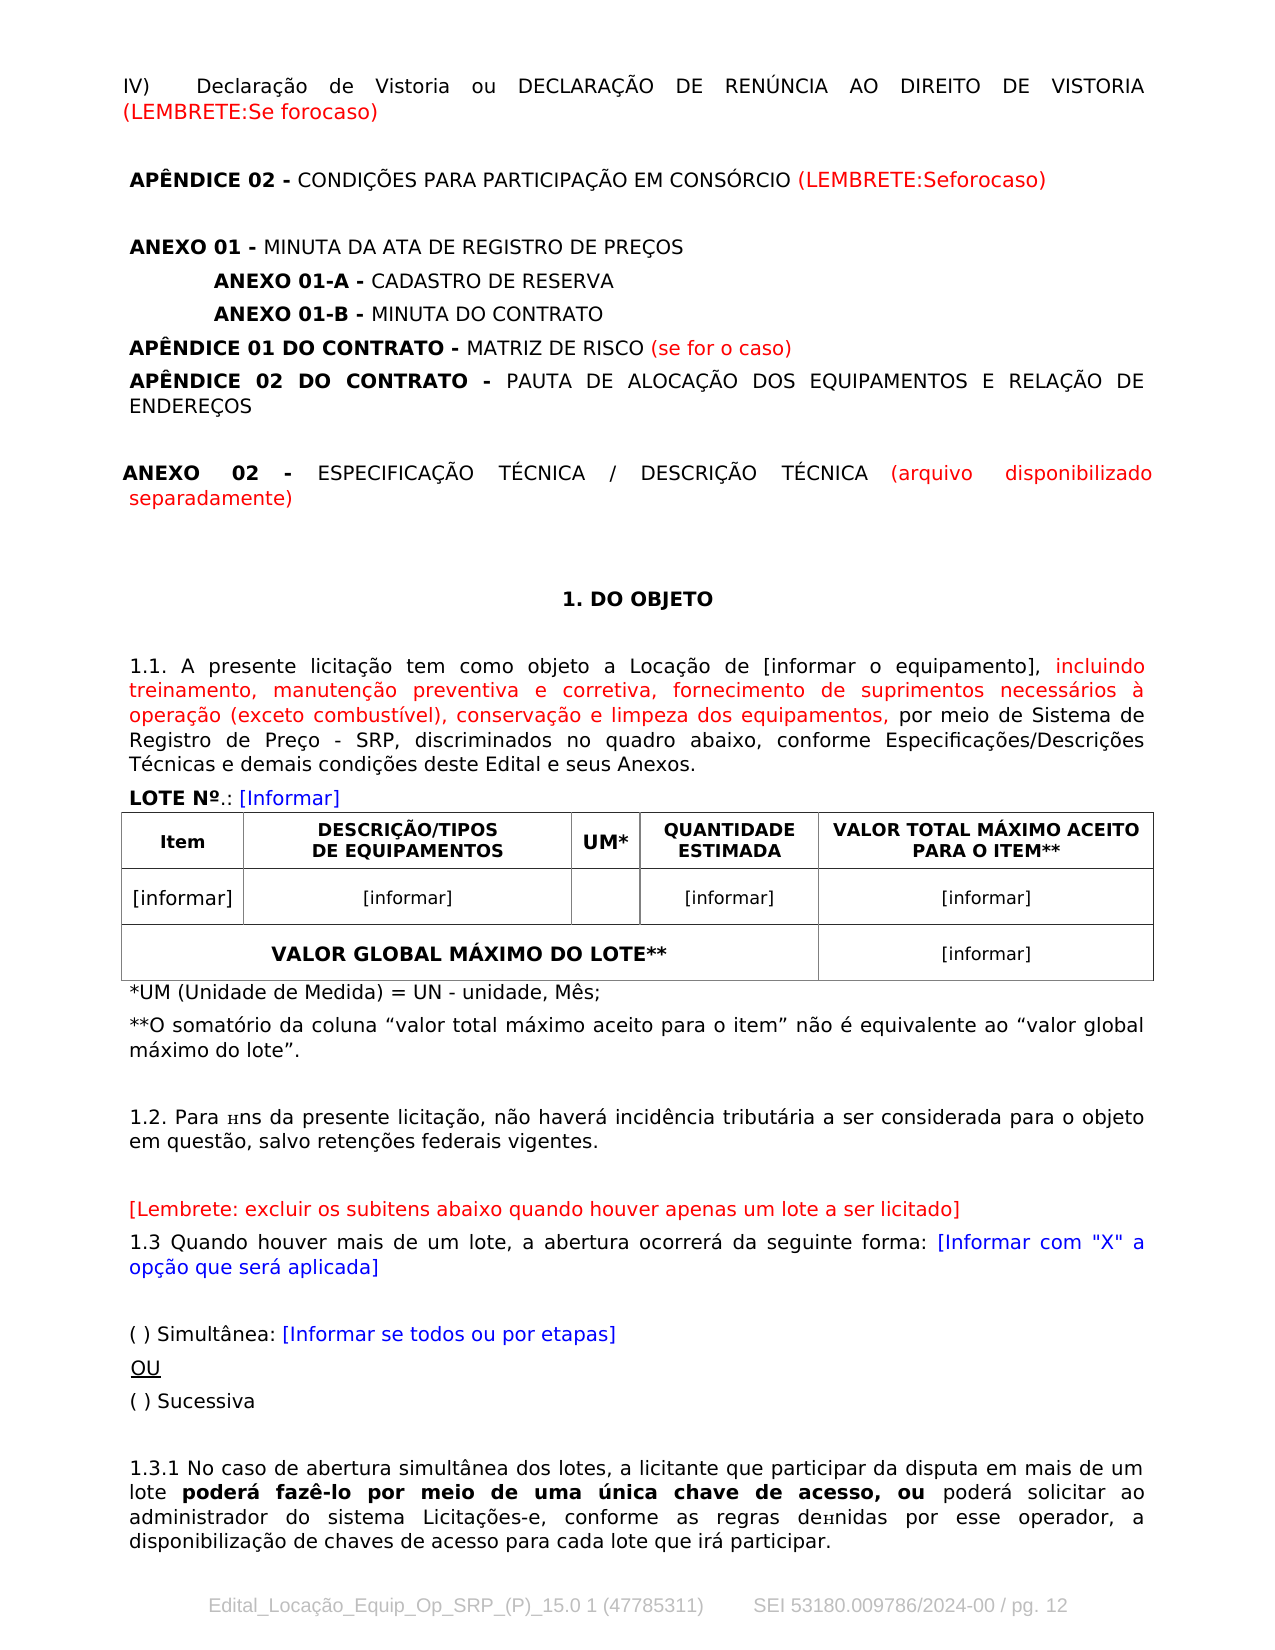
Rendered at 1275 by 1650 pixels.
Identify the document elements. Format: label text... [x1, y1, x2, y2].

text ANEXO 01-A - CADASTRO DE RESERVA [213, 270, 1145, 293]
table_cell [informar] [819, 869, 1153, 923]
text ANEXO 02 - ESPECIFICAÇÃO TÉCNICA / DESCRIÇÃO TÉCNICA (arquivo disponibilizado [122, 462, 1152, 485]
text **O somatório da coluna “valor total máximo aceito para o item” não é equivalente ao “valor global máximo do lote”. [129, 1014, 1145, 1062]
list Declaração de Vistoria ou DECLARAÇÃO DE RENÚNCIA AO DIREITO DE VISTORIA (LEMBRETE:Se forocaso) [122, 75, 1145, 124]
text ( ) Simultânea: [Informar se todos ou por etapas] [129, 1323, 1152, 1346]
text 1.3 Quando houver mais de um lote, a abertura ocorrerá da seguinte forma: [Informar com "X" a opção que será aplicada] [129, 1231, 1145, 1279]
text APÊNDICE 01 DO CONTRATO - MATRIZ DE RISCO (se for o caso) [129, 337, 1152, 360]
text ANEXO 01-B - MINUTA DO CONTRATO [213, 303, 1145, 326]
text APÊNDICE 02 DO CONTRATO - PAUTA DE ALOCAÇÃO DOS EQUIPAMENTOS E RELAÇÃO DE ENDEREÇOS [129, 371, 1145, 418]
table_cell [122, 925, 244, 980]
text 1.3.1 No caso de abertura simultânea dos lotes, a licitante que participar da disputa em mais de um lote poderá fazê-lo por meio de uma única chave de acesso, ou poderá solicitar ao administrador do sistema Licitações-e, conforme as regras denidas por esse operador, a disponibilização de chaves de acesso para cada lote que irá participar. [129, 1457, 1145, 1554]
table_cell [informar] [819, 925, 1153, 980]
table_header DESCRIÇÃO/TIPOS DE EQUIPAMENTOS [244, 813, 571, 868]
text [Lembrete: excluir os subitens abaixo quando houver apenas um lote a ser licitado] [129, 1198, 1152, 1221]
table_cell [informar] [244, 869, 571, 923]
text 1.2. Para ns da presente licitação, não haverá incidência tributária a ser considerada para o objeto em questão, salvo retenções federais vigentes. [129, 1106, 1145, 1154]
text OU [130, 1357, 1152, 1379]
text ( ) Sucessiva [129, 1390, 1145, 1413]
text ANEXO 01 - MINUTA DA ATA DE REGISTRO DE PREÇOS [129, 236, 1145, 259]
table_cell [informar] [641, 869, 818, 923]
table_header QUANTIDADE ESTIMADA [641, 813, 818, 868]
text 1.1. A presente licitação tem como objeto a Locação de [informar o equipamento], incluindo treinamento, manutenção preventiva e corretiva, fornecimento de suprimentos necessários à operação (exceto combustível), conservação e limpeza dos equipamentos, por meio de Sistema de Registro de Preço - SRP, discriminados no quadro abaixo, conforme Especificações/Descrições Técnicas e demais condições deste Edital e seus Anexos. [129, 655, 1145, 776]
text separadamente) [129, 487, 1152, 510]
table_header Item [122, 813, 243, 868]
table_header VALOR TOTAL MÁXIMO ACEITO PARA O ITEM** [819, 813, 1153, 868]
table_cell [informar] [122, 869, 243, 923]
text APÊNDICE 02 - CONDIÇÕES PARA PARTICIPAÇÃO EM CONSÓRCIO (LEMBRETE:Seforocaso) [129, 168, 1145, 192]
table_cell [572, 869, 639, 923]
table_cell VALOR GLOBAL MÁXIMO DO LOTE** [244, 925, 818, 980]
subtitle 1. DO OBJETO [131, 588, 1144, 611]
text LOTE Nº.: [Informar] [129, 787, 1152, 810]
text *UM (Unidade de Medida) = UN - unidade, Mês; [129, 981, 1145, 1004]
table_header UM* [572, 813, 639, 868]
